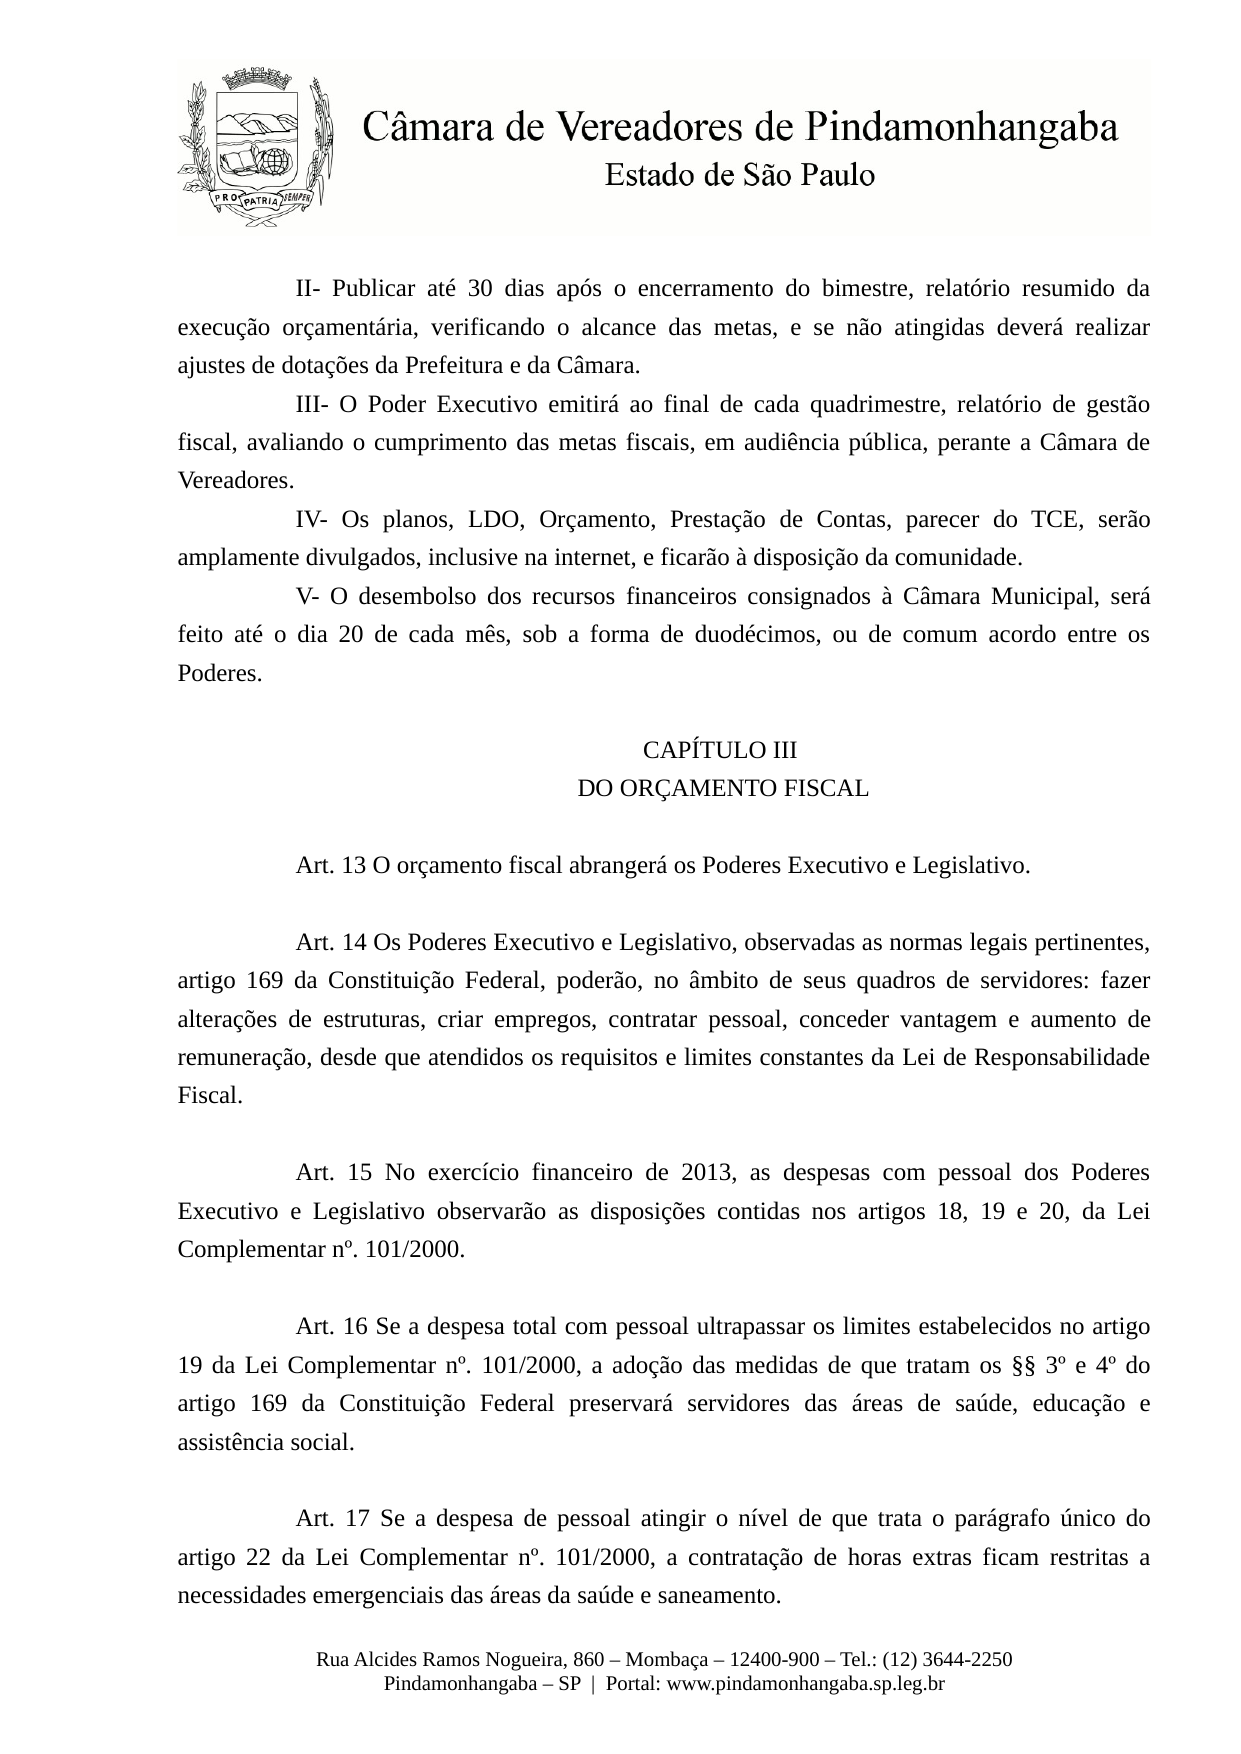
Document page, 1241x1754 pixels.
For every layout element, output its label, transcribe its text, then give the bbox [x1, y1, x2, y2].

text Art. 13 O orçamento fiscal abrangerá os Poderes Executivo e Legislativo. [177, 843, 1152, 881]
text II- Publicar até 30 dias após o encerramento do bimestre, relatório resumido da execução orçamentária, verificando o alcance das metas, e se não atingidas deverá realizar ajustes de dotações da Prefeitura e da Câmara. [177, 266, 1152, 381]
text Art. 14 Os Poderes Executivo e Legislativo, observadas as normas legais pertinentes, artigo 169 da Constituição Federal, poderão, no âmbito de seus quadros de servidores: fazer alterações de estruturas, criar empregos, contratar pessoal, conceder vantagem e aumento de remuneração, desde que atendidos os requisitos e limites constantes da Lei de Responsabilidade Fiscal. [177, 919, 1152, 1112]
text CAPÍTULO III [177, 727, 1152, 766]
text Art. 17 Se a despesa de pessoal atingir o nível de que trata o parágrafo único do artigo 22 da Lei Complementar nº. 101/2000, a contratação de horas extras ficam restritas a necessidades emergenciais das áreas da saúde e saneamento. [177, 1496, 1152, 1611]
text Art. 16 Se a despesa total com pessoal ultrapassar os limites estabelecidos no artigo 19 da Lei Complementar nº. 101/2000, a adoção das medidas de que tratam os §§ 3º e 4º do artigo 169 da Constituição Federal preservará servidores das áreas de saúde, educação e assistência social. [177, 1304, 1152, 1458]
text IV- Os planos, LDO, Orçamento, Prestação de Contas, parecer do TCE, serão amplamente divulgados, inclusive na internet, e ficarão à disposição da comunidade. [177, 497, 1152, 573]
text III- O Poder Executivo emitirá ao final de cada quadrimestre, relatório de gestão fiscal, avaliando o cumprimento das metas fiscais, em audiência pública, perante a Câmara de Vereadores. [177, 381, 1152, 497]
picture [177, 59, 1152, 236]
text Art. 15 No exercício financeiro de 2013, as despesas com pessoal dos Poderes Executivo e Legislativo observarão as disposições contidas nos artigos 18, 19 e 20, da Lei Complementar nº. 101/2000. [177, 1150, 1152, 1265]
text DO ORÇAMENTO FISCAL [177, 766, 1152, 804]
text V- O desembolso dos recursos financeiros consignados à Câmara Municipal, será feito até o dia 20 de cada mês, sob a forma de duodécimos, ou de comum acordo entre os Poderes. [177, 573, 1152, 689]
